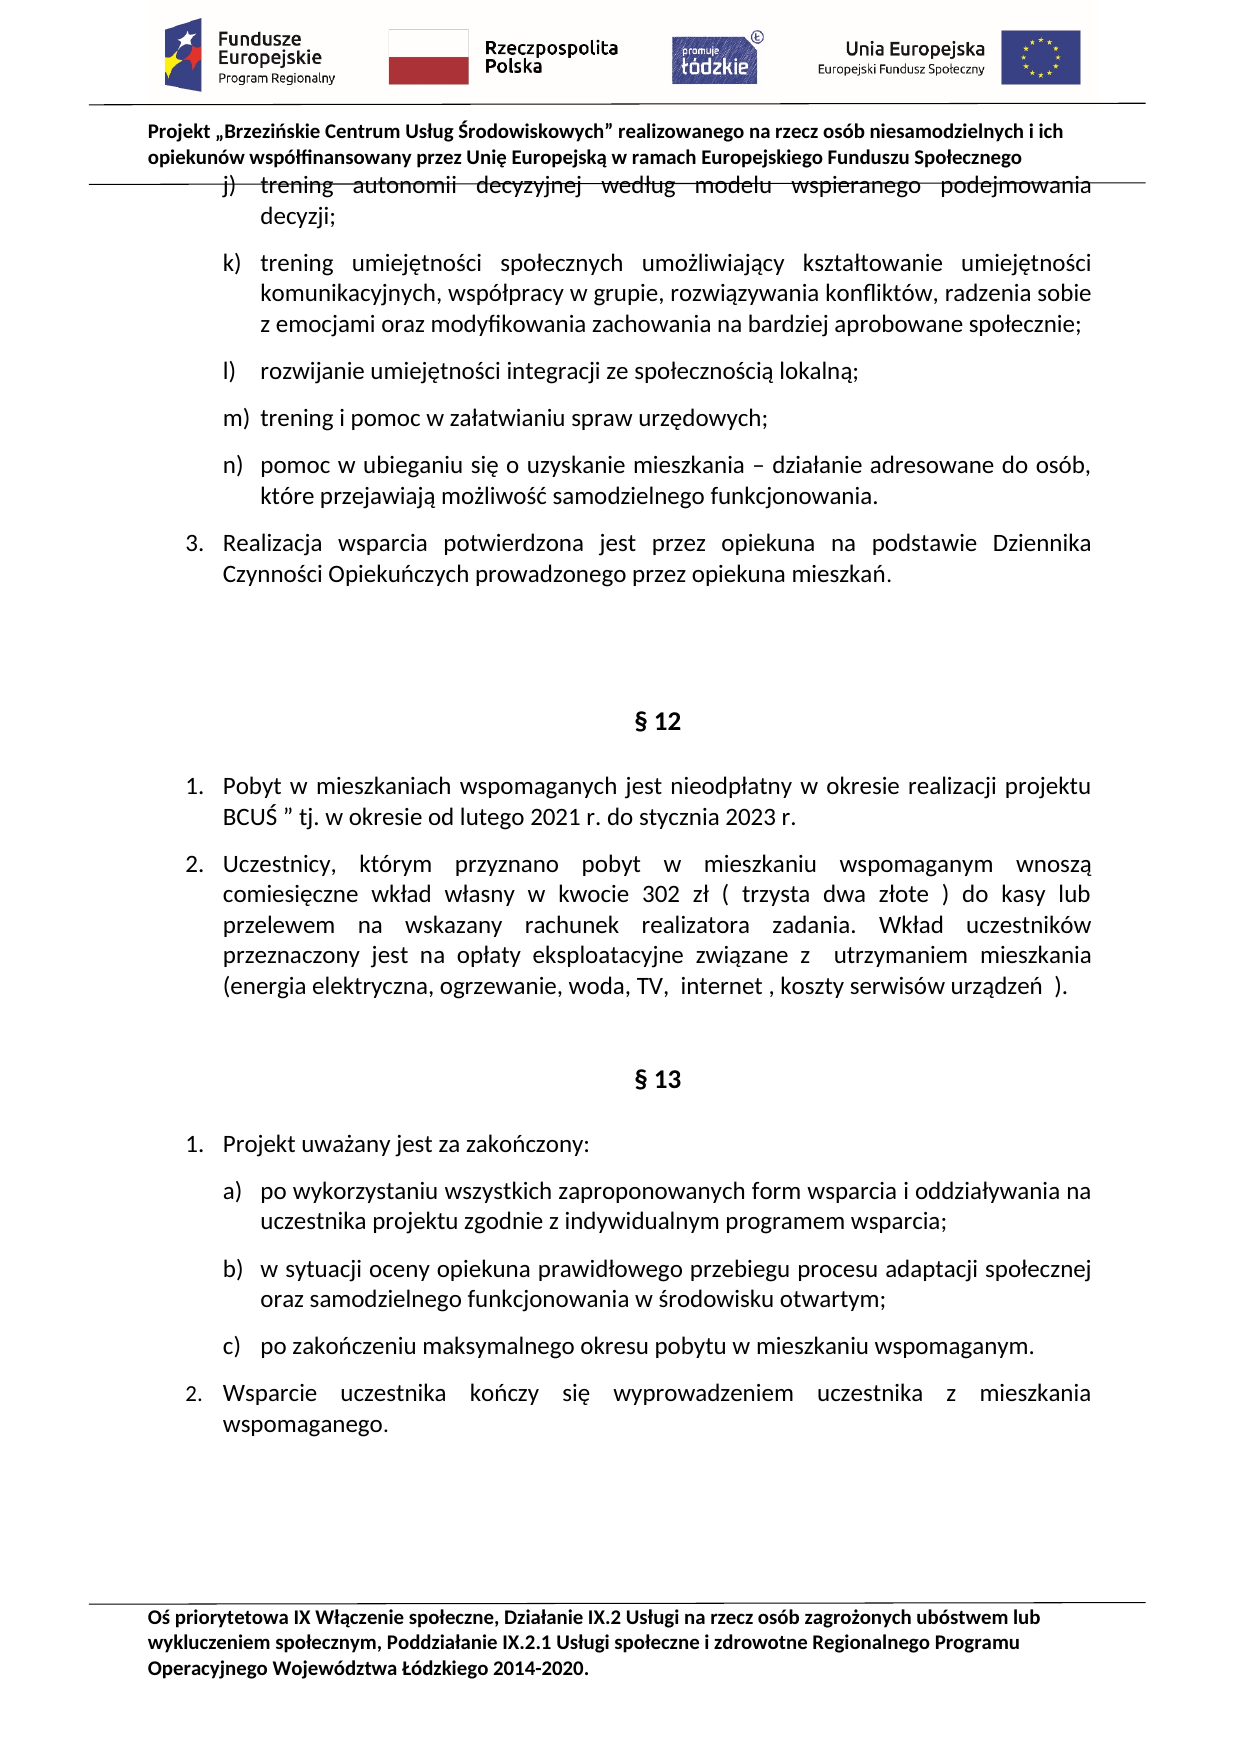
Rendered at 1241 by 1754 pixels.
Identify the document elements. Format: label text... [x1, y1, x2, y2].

text § 13 [223, 1062, 1093, 1095]
list trening autonomii decyzyjnej według modelu wspieranego podejmowania decyzji; [223, 169, 1093, 183]
list rozwijanie umiejętności integracji ze społecznością lokalną; [223, 355, 1093, 386]
list po wykorzystaniu wszystkich zaproponowanych form wsparcia i oddziaływania na uczestnika projektu zgodnie z indywidualnym programem wsparcia; [223, 1175, 1093, 1236]
list trening i pomoc w załatwianiu spraw urzędowych; [223, 402, 1093, 433]
list po zakończeniu maksymalnego okresu pobytu w mieszkaniu wspomaganym. [223, 1330, 1093, 1361]
list Pobyt w mieszkaniach wspomaganych jest nieodpłatny w okresie realizacji projektu BCUŚ ” tj. w okresie od lutego 2021 r. do stycznia 2023 r. [185, 770, 1093, 831]
list Wsparcie uczestnika kończy się wyprowadzeniem uczestnika z mieszkania wspomaganego. [185, 1378, 1093, 1439]
list pomoc w ubieganiu się o uzyskanie mieszkania – działanie adresowane do osób, które przejawiają możliwość samodzielnego funkcjonowania. [223, 449, 1093, 511]
list Realizacja wsparcia potwierdzona jest przez opiekuna na podstawie Dziennika Czynności Opiekuńczych prowadzonego przez opiekuna mieszkań. [185, 527, 1093, 588]
list trening umiejętności społecznych umożliwiający kształtowanie umiejętności komunikacyjnych, współpracy w grupie, rozwiązywania konfliktów, radzenia sobie z emocjami oraz modyfikowania zachowania na bardziej aprobowane społecznie; [223, 247, 1093, 338]
list Projekt uważany jest za zakończony: [185, 1128, 1093, 1158]
list Uczestnicy, którym przyznano pobyt w mieszkaniu wspomaganym wnoszą comiesięczne wkład własny w kwocie 302 zł ( trzysta dwa złote ) do kasy lub przelewem na wskazany rachunek realizatora zadania. Wkład uczestników przeznaczony jest na opłaty eksploatacyjne związane z utrzymaniem mieszkania (energia elektryczna, ogrzewanie, woda, TV, internet , koszty serwisów urządzeń ). [185, 848, 1093, 1000]
text § 12 [223, 704, 1093, 737]
list trening autonomii decyzyjnej według modelu wspieranego podejmowania decyzji; [223, 184, 1093, 230]
list w sytuacji oceny opiekuna prawidłowego przebiegu procesu adaptacji społecznej oraz samodzielnego funkcjonowania w środowisku otwartym; [223, 1253, 1093, 1314]
